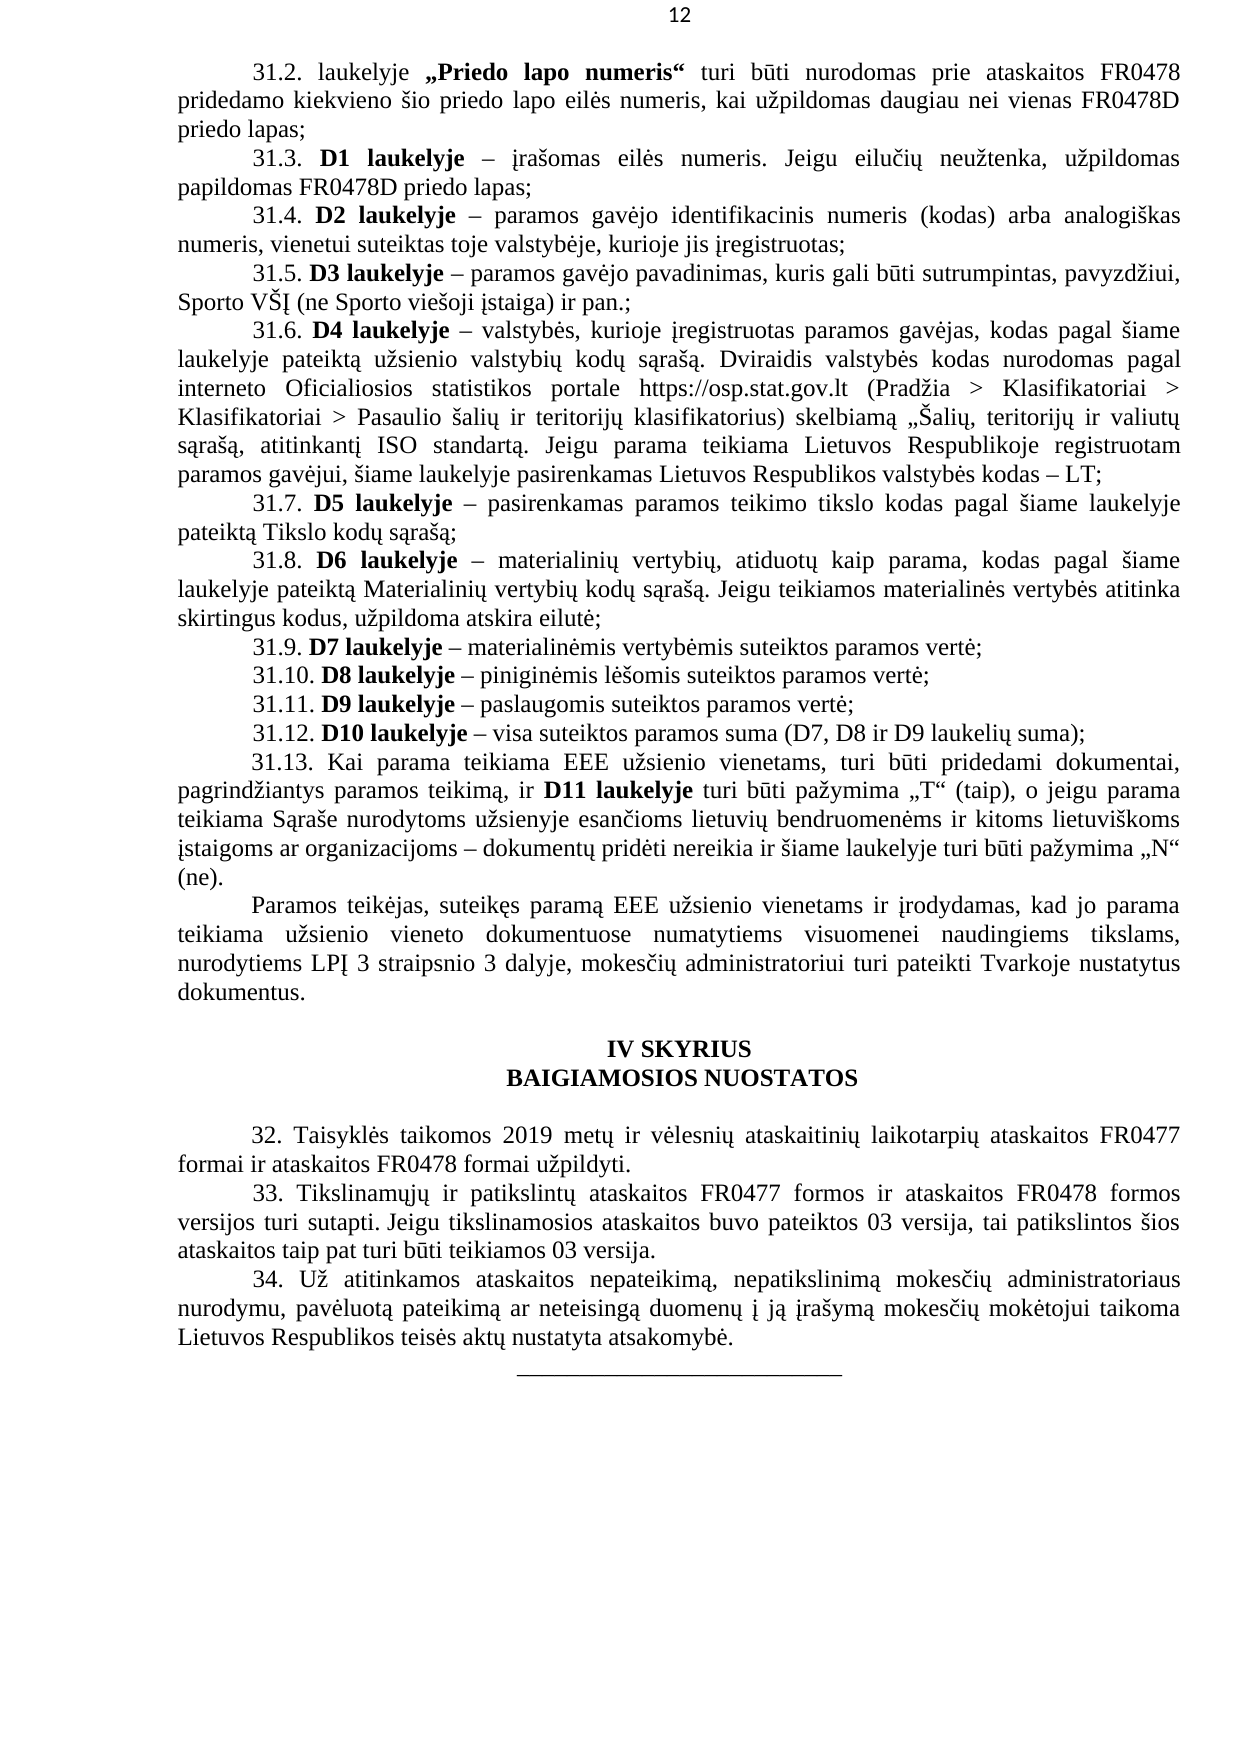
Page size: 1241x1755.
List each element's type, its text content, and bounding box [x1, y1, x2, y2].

text 31.2. laukelyje „Priedo lapo numeris“ turi būti nurodomas prie ataskaitos FR0478 pridedamo kiekvieno šio priedo lapo eilės numeris, kai užpildomas daugiau nei vienas FR0478D priedo lapas; [177, 57, 1181, 143]
text 31.5. D3 laukelyje – paramos gavėjo pavadinimas, kuris gali būti sutrumpintas, pavyzdžiui, Sporto VŠĮ (ne Sporto viešoji įstaiga) ir pan.; [177, 258, 1181, 316]
text 31.13. Kai parama teikiama EEE užsienio vienetams, turi būti pridedami dokumentai, pagrindžiantys paramos teikimą, ir D11 laukelyje turi būti pažymima „T“ (taip), o jeigu parama teikiama Sąraše nurodytoms užsienyje esančioms lietuvių bendruomenėms ir kitoms lietuviškoms įstaigoms ar organizacijoms – dokumentų pridėti nereikia ir šiame laukelyje turi būti pažymima „N“ (ne). [177, 747, 1181, 891]
text 34. Už atitinkamos ataskaitos nepateikimą, nepatikslinimą mokesčių administratoriaus nurodymu, pavėluotą pateikimą ar neteisingą duomenų į ją įrašymą mokesčių mokėtojui taikoma Lietuvos Respublikos teisės aktų nustatyta atsakomybė. [177, 1264, 1181, 1351]
text 31.6. D4 laukelyje – valstybės, kurioje įregistruotas paramos gavėjas, kodas pagal šiame laukelyje pateiktą užsienio valstybių kodų sąrašą. Dviraidis valstybės kodas nurodomas pagal interneto Oficialiosios statistikos portale https://osp.stat.gov.lt (Pradžia > Klasifikatoriai > Klasifikatoriai > Pasaulio šalių ir teritorijų klasifikatorius) skelbiamą „Šalių, teritorijų ir valiutų sąrašą, atitinkantį ISO standartą. Jeigu parama teikiama Lietuvos Respublikoje registruotam paramos gavėjui, šiame laukelyje pasirenkamas Lietuvos Respublikos valstybės kodas – LT; [177, 316, 1181, 488]
text IV SKYRIUS [177, 1034, 1181, 1063]
text 31.3. D1 laukelyje – įrašomas eilės numeris. Jeigu eilučių neužtenka, užpildomas papildomas FR0478D priedo lapas; [177, 143, 1181, 201]
text BAIGIAMOSIOS NUOSTATOS [177, 1063, 1181, 1092]
text 31.8. D6 laukelyje – materialinių vertybių, atiduotų kaip parama, kodas pagal šiame laukelyje pateiktą Materialinių vertybių kodų sąrašą. Jeigu teikiamos materialinės vertybės atitinka skirtingus kodus, užpildoma atskira eilutė; [177, 546, 1181, 632]
text 31.12. D10 laukelyje – visa suteiktos paramos suma (D7, D8 ir D9 laukelių suma); [177, 718, 1181, 747]
text 32. Taisyklės taikomos 2019 metų ir vėlesnių ataskaitinių laikotarpių ataskaitos FR0477 formai ir ataskaitos FR0478 formai užpildyti. [177, 1121, 1181, 1178]
text __________________________ [177, 1351, 1181, 1379]
text 31.10. D8 laukelyje – piniginėmis lėšomis suteiktos paramos vertė; [177, 661, 1181, 689]
text 31.7. D5 laukelyje – pasirenkamas paramos teikimo tikslo kodas pagal šiame laukelyje pateiktą Tikslo kodų sąrašą; [177, 488, 1181, 546]
text 31.9. D7 laukelyje – materialinėmis vertybėmis suteiktos paramos vertė; [177, 632, 1181, 661]
text 31.11. D9 laukelyje – paslaugomis suteiktos paramos vertė; [177, 689, 1181, 718]
text 31.4. D2 laukelyje – paramos gavėjo identifikacinis numeris (kodas) arba analogiškas numeris, vienetui suteiktas toje valstybėje, kurioje jis įregistruotas; [177, 201, 1181, 258]
text 33. Tikslinamųjų ir patikslintų ataskaitos FR0477 formos ir ataskaitos FR0478 formos versijos turi sutapti. Jeigu tikslinamosios ataskaitos buvo pateiktos 03 versija, tai patikslintos šios ataskaitos taip pat turi būti teikiamos 03 versija. [177, 1178, 1181, 1264]
text Paramos teikėjas, suteikęs paramą EEE užsienio vienetams ir įrodydamas, kad jo parama teikiama užsienio vieneto dokumentuose numatytiems visuomenei naudingiems tikslams, nurodytiems LPĮ 3 straipsnio 3 dalyje, mokesčių administratoriui turi pateikti Tvarkoje nustatytus dokumentus. [177, 891, 1181, 1006]
